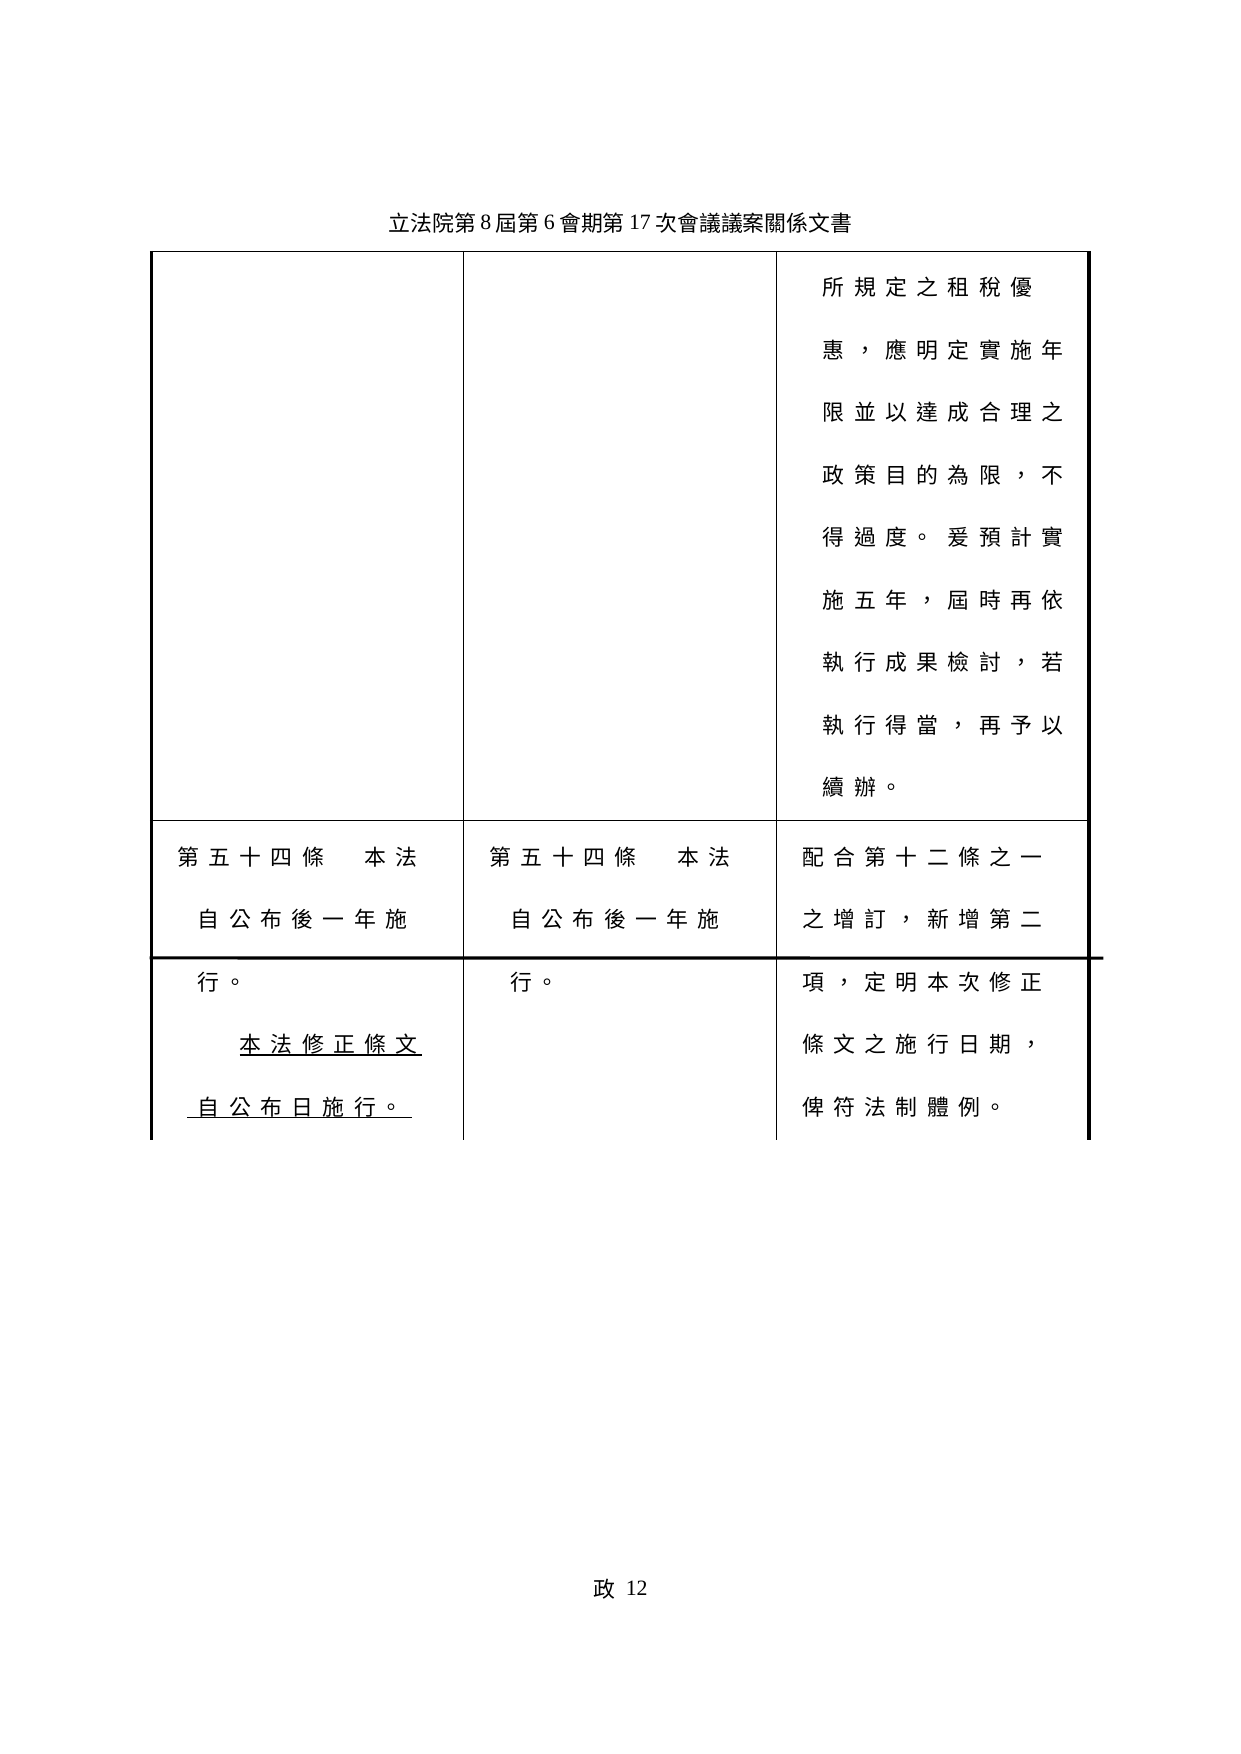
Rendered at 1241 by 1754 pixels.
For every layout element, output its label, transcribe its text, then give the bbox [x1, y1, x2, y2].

table_cell 項，定明本次修正條文之施行日期，俾符法制體例。 [777, 960, 1087, 1139]
table_cell 行。 [464, 960, 776, 1139]
table_cell [464, 252, 776, 820]
table_cell 第五十四條 本法自公布後一年施 [153, 821, 463, 956]
table_cell 所規定之租稅優惠，應明定實施年限並以達成合理之政策目的為限，不得過度。爰預計實施五年，屆時再依執行成果檢討，若執行得當，再予以續辦。 [777, 252, 1087, 820]
table_cell 第五十四條 本法自公布後一年施 [464, 821, 776, 956]
table_cell 行。 本法修正條文自公布日施行。 [153, 960, 463, 1139]
table_cell 配合第十二條之一之增訂，新增第二 [777, 821, 1087, 956]
table_cell [153, 252, 463, 820]
